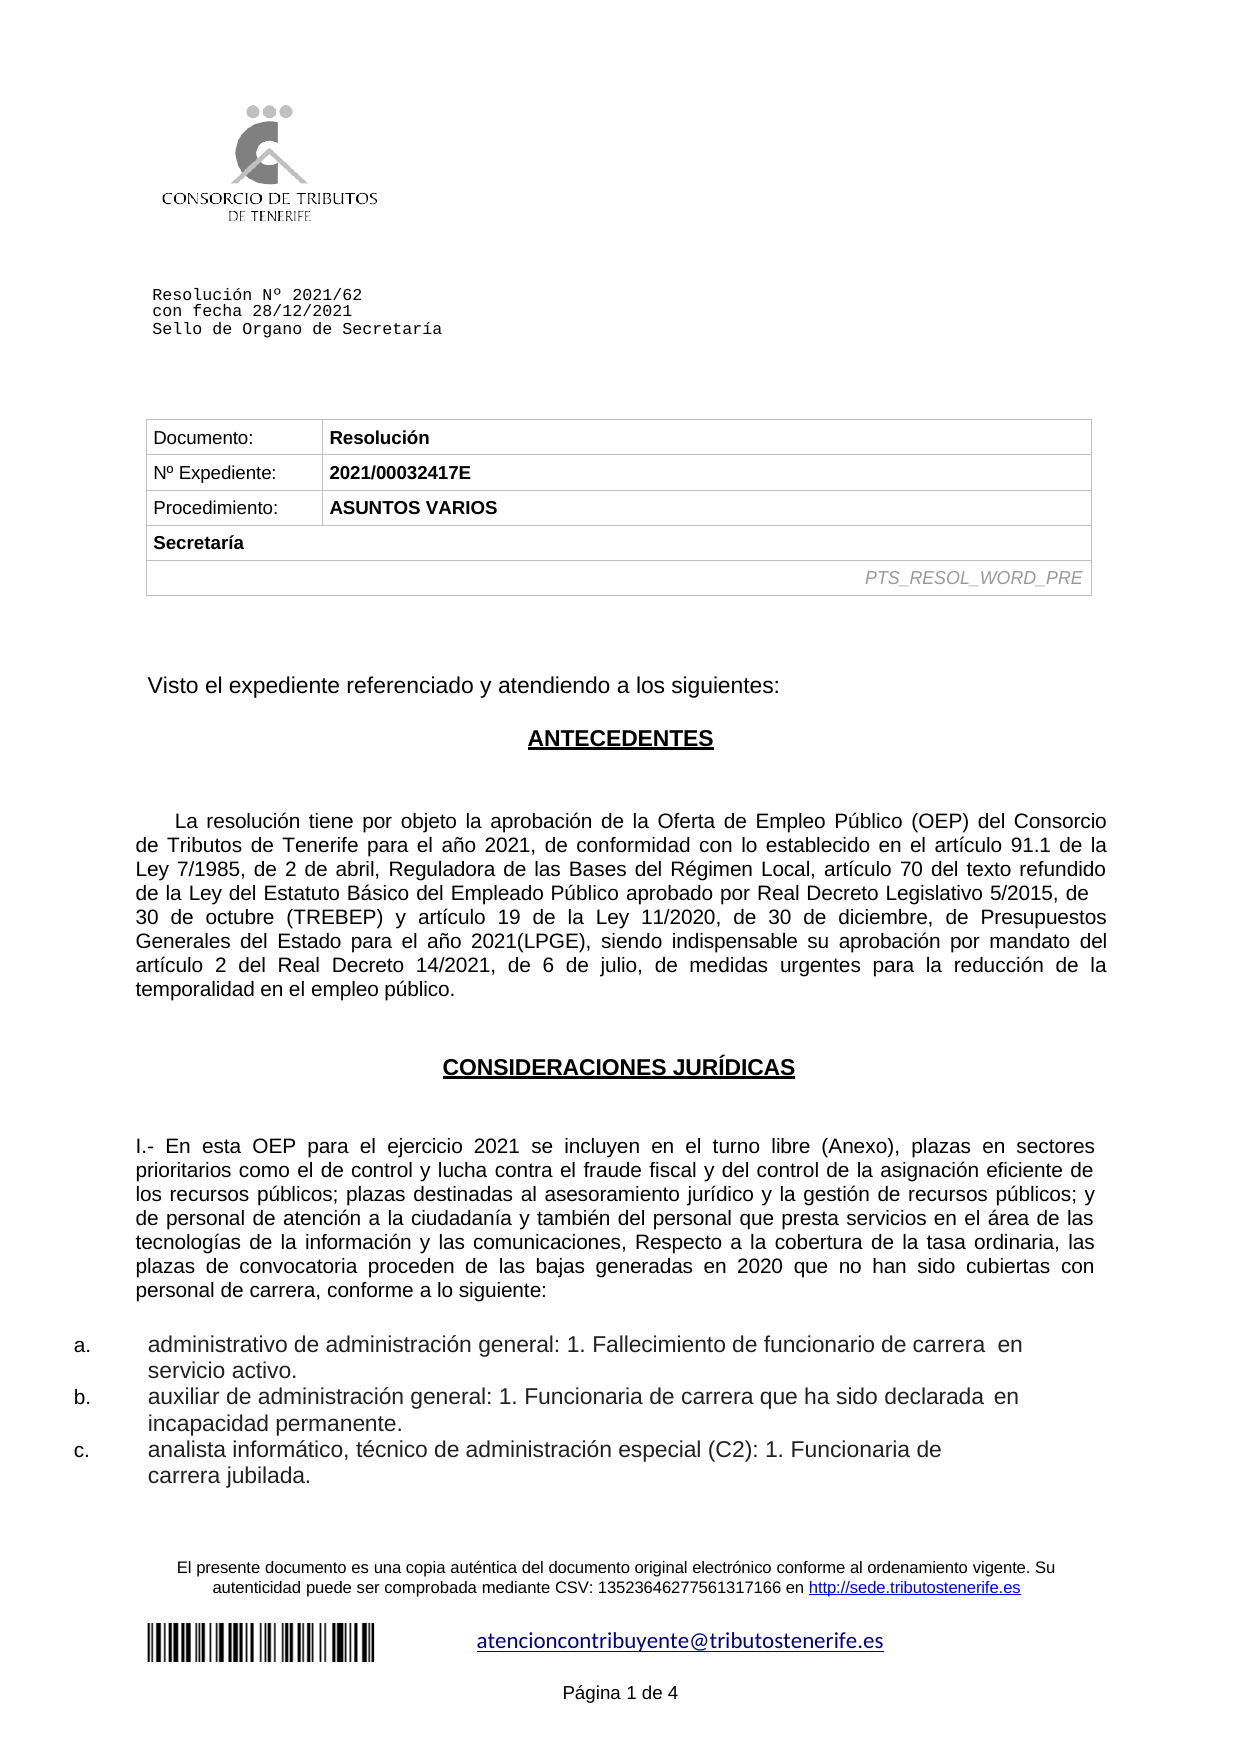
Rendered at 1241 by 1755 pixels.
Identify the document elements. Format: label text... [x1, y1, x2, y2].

subtitle CONSIDERACIONES JURÍDICAS [442, 1054, 1118, 1080]
table_cell 2021/00032417E [323, 455, 1091, 489]
table_header Documento: [147, 420, 322, 454]
text La resolución tiene por objeto la aprobación de la Oferta de Empleo Público (OEP) del Consorcio de Tributos de Tenerife para el año 2021, de conformidad con lo establecido en el artículo 91.1 de la Ley 7/1985, de 2 de abril, Reguladora de las Bases del Régimen Local, artículo 70 del texto refundido de la Ley del Estatuto Básico del Empleado Público aprobado por Real Decreto Legislativo 5/2015, de [135, 809, 1107, 905]
table_cell Nº Expediente: [147, 455, 322, 489]
text El presente documento es una copia auténtica del documento original electrónico conforme al ordenamiento vigente. Su autenticidad puede ser comprobada mediante CSV: 13523646277561317166 en http://sede.tributostenerife.es [177, 1558, 1064, 1597]
table_cell PTS_RESOL_WORD_PRE [147, 561, 1091, 595]
text Sello de Organo de Secretaría [152, 320, 1118, 338]
text I.- En esta OEP para el ejercicio 2021 se incluyen en el turno libre (Anexo), plazas en sectores prioritarios como el de control y lucha contra el fraude fiscal y del control de la asignación eficiente de los recursos públicos; plazas destinadas al asesoramiento jurídico y la gestión de recursos públicos; y de personal de atención a la ciudadanía y también del personal que presta servicios en el área de las tecnologías de la información y las comunicaciones, Respecto a la cobertura de la tasa ordinaria, las plazas de convocatoria proceden de las bajas generadas en 2020 que no han sido cubiertas con personal de carrera, conforme a lo siguiente: [135, 1134, 1095, 1302]
list analista informático, técnico de administración especial (C2): 1. Funcionaria de carrera jubilada. [135, 1436, 1022, 1489]
text 30 de octubre (TREBEP) y artículo 19 de la Ley 11/2020, de 30 de diciembre, de Presupuestos Generales del Estado para el año 2021(LPGE), siendo indispensable su aprobación por mandato del artículo 2 del Real Decreto 14/2021, de 6 de julio, de medidas urgentes para la reducción de la temporalidad en el empleo público. [135, 905, 1107, 1001]
table_header Resolución [323, 420, 1091, 454]
text ANTECEDENTES [135, 724, 1105, 751]
table_cell Procedimiento: [147, 491, 322, 524]
subtitle Visto el expediente referenciado y atendiendo a los siguientes: [147, 672, 1118, 698]
subtitle administrativo de administración general: 1. Fallecimiento de funcionario de carrera en servicio activo. [135, 1331, 1064, 1383]
text Resolución Nº 2021/62 con fecha 28/12/2021 [152, 287, 391, 320]
table_cell Secretaría [147, 526, 1091, 560]
list auxiliar de administración general: 1. Funcionaria de carrera que ha sido declarada en incapacidad permanente. [135, 1383, 1064, 1436]
table_cell ASUNTOS VARIOS [323, 491, 1091, 524]
